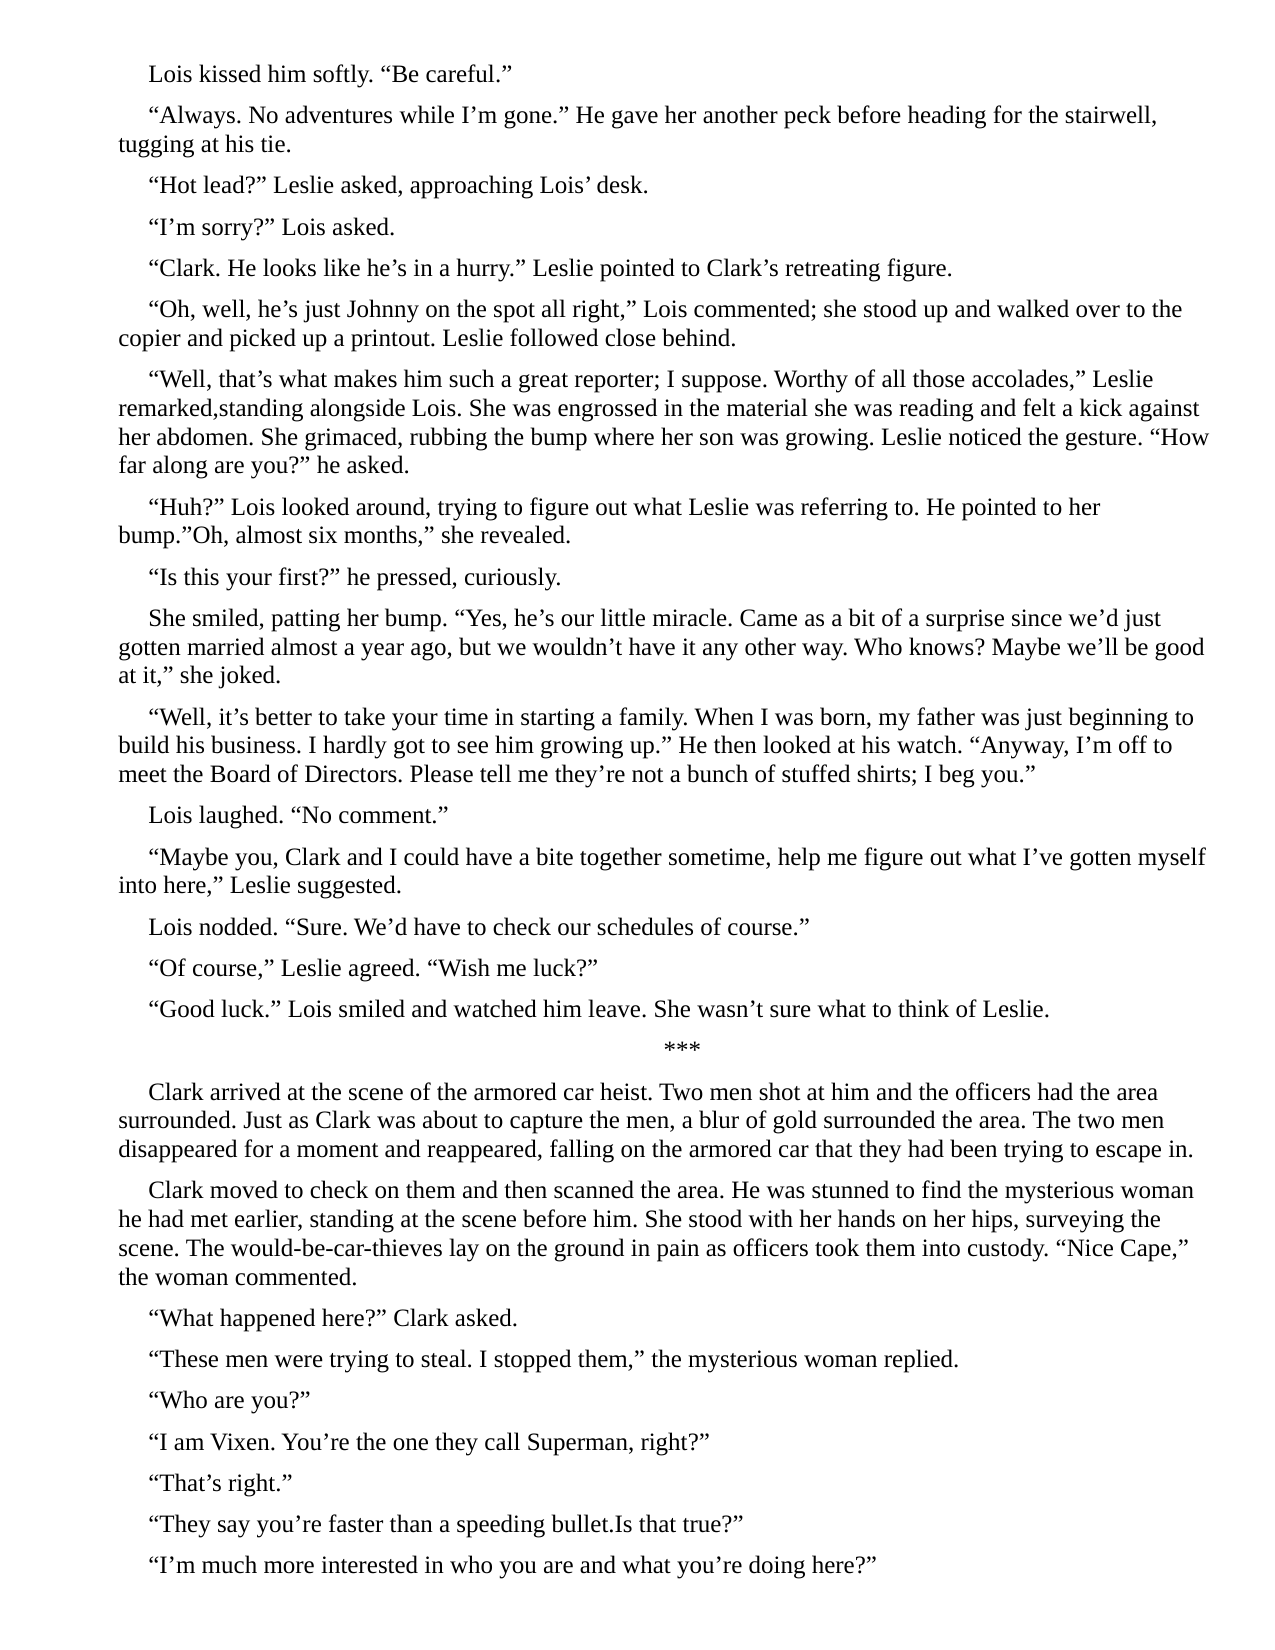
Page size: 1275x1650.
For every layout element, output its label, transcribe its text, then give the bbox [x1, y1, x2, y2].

text “Huh?” Lois looked around, trying to figure out what Leslie was referring to. He pointed to her bump.”Oh, almost six months,” she revealed. [118, 492, 1216, 549]
text “That’s right.” [118, 1468, 1216, 1497]
text “What happened here?” Clark asked. [118, 1303, 1216, 1332]
text “Of course,” Leslie agreed. “Wish me luck?” [118, 953, 1216, 982]
text Clark moved to check on them and then scanned the area. He was stunned to find the mysterious woman he had met earlier, standing at the scene before him. She stood with her hands on her hips, surveying the scene. The would-be-car-thieves lay on the ground in pain as officers took them into custody. “Nice Cape,” the woman commented. [118, 1175, 1216, 1290]
text “I’m much more interested in who you are and what you’re doing here?” [118, 1550, 1216, 1579]
text “Hot lead?” Leslie asked, approaching Lois’ desk. [118, 170, 1216, 199]
text Lois laughed. “No comment.” [118, 800, 1216, 829]
text “I am Vixen. You’re the one they call Superman, right?” [118, 1427, 1216, 1455]
text “Good luck.” Lois smiled and watched him leave. She wasn’t sure what to think of Leslie. [118, 994, 1216, 1023]
text “These men were trying to steal. I stopped them,” the mysterious woman replied. [118, 1344, 1216, 1373]
text “Clark. He looks like he’s in a hurry.” Leslie pointed to Clark’s retreating figure. [118, 253, 1216, 282]
text “Is this your first?” he pressed, curiously. [118, 562, 1216, 590]
text Clark arrived at the scene of the armored car heist. Two men shot at him and the officers had the area surrounded. Just as Clark was about to capture the men, a blur of gold surrounded the area. The two men disappeared for a moment and reappeared, falling on the armored car that they had been trying to escape in. [118, 1077, 1216, 1163]
text Lois nodded. “Sure. We’d have to check our schedules of course.” [118, 912, 1216, 940]
text “Who are you?” [118, 1385, 1216, 1414]
text “Oh, well, he’s just Johnny on the spot all right,” Lois commented; she stood up and walked over to the copier and picked up a printout. Leslie followed close behind. [118, 294, 1216, 352]
text Lois kissed him softly. “Be careful.” [118, 59, 1216, 88]
text “Well, that’s what makes him such a great reporter; I suppose. Worthy of all those accolades,” Leslie remarked,standing alongside Lois. She was engrossed in the material she was reading and felt a kick against her abdomen. She grimaced, rubbing the bump where her son was growing. Leslie noticed the gesture. “How far along are you?” he asked. [118, 364, 1216, 479]
text She smiled, patting her bump. “Yes, he’s our little miracle. Came as a bit of a surprise since we’d just gotten married almost a year ago, but we wouldn’t have it any other way. Who knows? Maybe we’ll be good at it,” she joked. [118, 603, 1216, 689]
text *** [118, 1035, 1216, 1064]
text “Maybe you, Clark and I could have a bite together sometime, help me figure out what I’ve gotten myself into here,” Leslie suggested. [118, 842, 1216, 899]
text “Always. No adventures while I’m gone.” He gave her another peck before heading for the stairwell, tugging at his tie. [118, 100, 1216, 158]
text “They say you’re faster than a speeding bullet.Is that true?” [118, 1509, 1216, 1538]
text “I’m sorry?” Lois asked. [118, 212, 1216, 240]
text “Well, it’s better to take your time in starting a family. When I was born, my father was just beginning to build his business. I hardly got to see him growing up.” He then looked at his watch. “Anyway, I’m off to meet the Board of Directors. Please tell me they’re not a bunch of stuffed shirts; I beg you.” [118, 702, 1216, 788]
